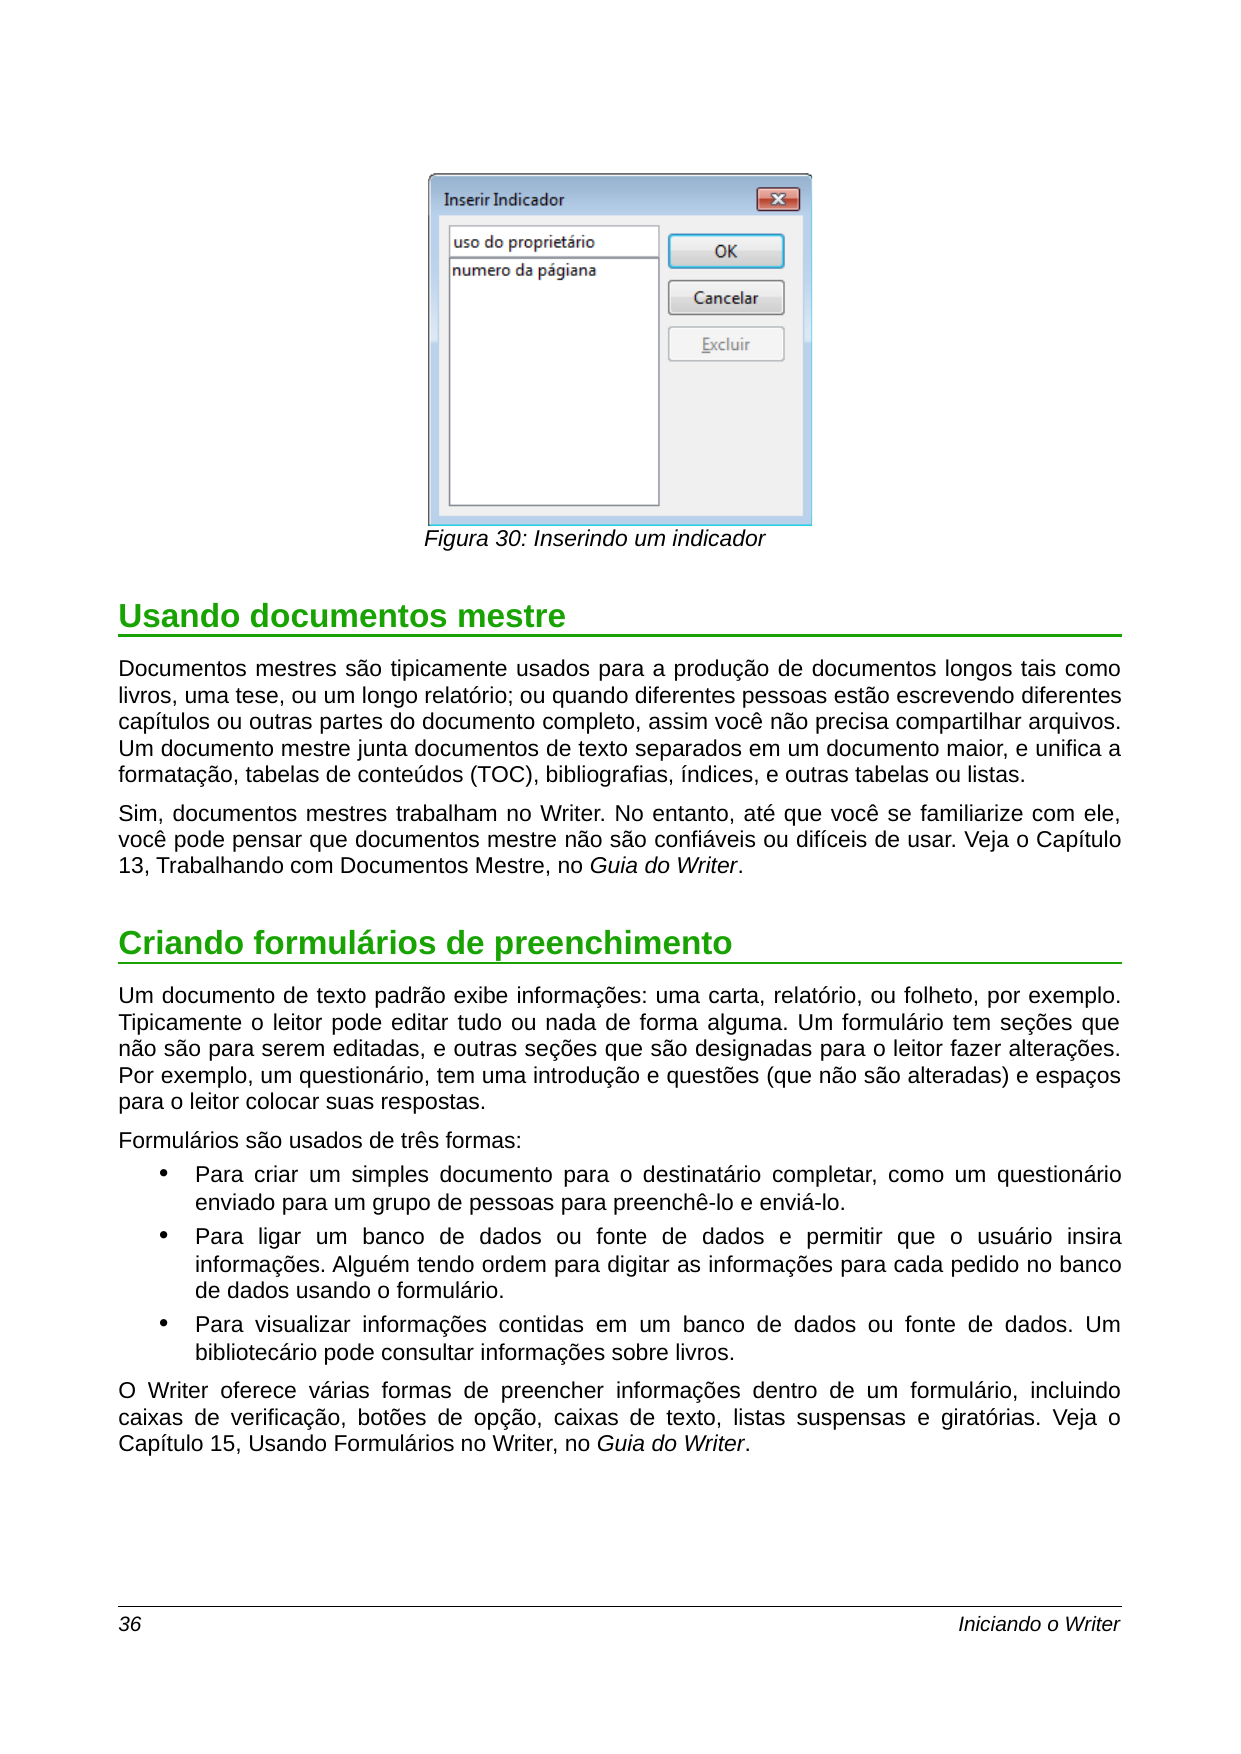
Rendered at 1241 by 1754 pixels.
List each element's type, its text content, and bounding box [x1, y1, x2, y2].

list Para criar um simples documento para o destinatário completar, como um questionário enviado para um grupo de pessoas para preenchê-lo e enviá-lo. [156, 1159, 1122, 1215]
list Para visualizar informações contidas em um banco de dados ou fonte de dados. Um bibliotecário pode consultar informações sobre livros. [156, 1309, 1122, 1365]
text Um documento de texto padrão exibe informações: uma carta, relatório, ou folheto, por exemplo. Tipicamente o leitor pode editar tudo ou nada de forma alguma. Um formulário tem seções que não são para serem editadas, e outras seções que são designadas para o leitor fazer alterações. Por exemplo, um questionário, tem uma introdução e questões (que não são alteradas) e espaços para o leitor colocar suas respostas. [118, 982, 1122, 1114]
text Sim, documentos mestres trabalham no Writer. No entanto, até que você se familiarize com ele, você pode pensar que documentos mestre não são confiáveis ou difíceis de usar. Veja o Capítulo 13, Trabalhando com Documentos Mestre, no Guia do Writer. [118, 800, 1122, 879]
subtitle Criando formulários de preenchimento [118, 923, 1122, 962]
list Formulários são usados de três formas: [118, 1127, 1122, 1153]
text O Writer oferece várias formas de preencher informações dentro de um formulário, incluindo caixas de verificação, botões de opção, caixas de texto, listas suspensas e giratórias. Veja o Capítulo 15, Usando Formulários no Writer, no Guia do Writer. [118, 1377, 1122, 1456]
text Documentos mestres são tipicamente usados para a produção de documentos longos tais como livros, uma tese, ou um longo relatório; ou quando diferentes pessoas estão escrevendo diferentes capítulos ou outras partes do documento completo, assim você não precisa compartilhar arquivos. Um documento mestre junta documentos de texto separados em um documento maior, e unifica a formatação, tabelas de conteúdos (TOC), bibliografias, índices, e outras tabelas ou listas. [118, 655, 1122, 787]
list Para ligar um banco de dados ou fonte de dados e permitir que o usuário insira informações. Alguém tendo ordem para digitar as informações para cada pedido no banco de dados usando o formulário. [156, 1221, 1122, 1303]
picture [428, 172, 813, 526]
subtitle Usando documentos mestre [118, 596, 1122, 634]
text Figura 30: Inserindo um indicador [424, 172, 816, 552]
